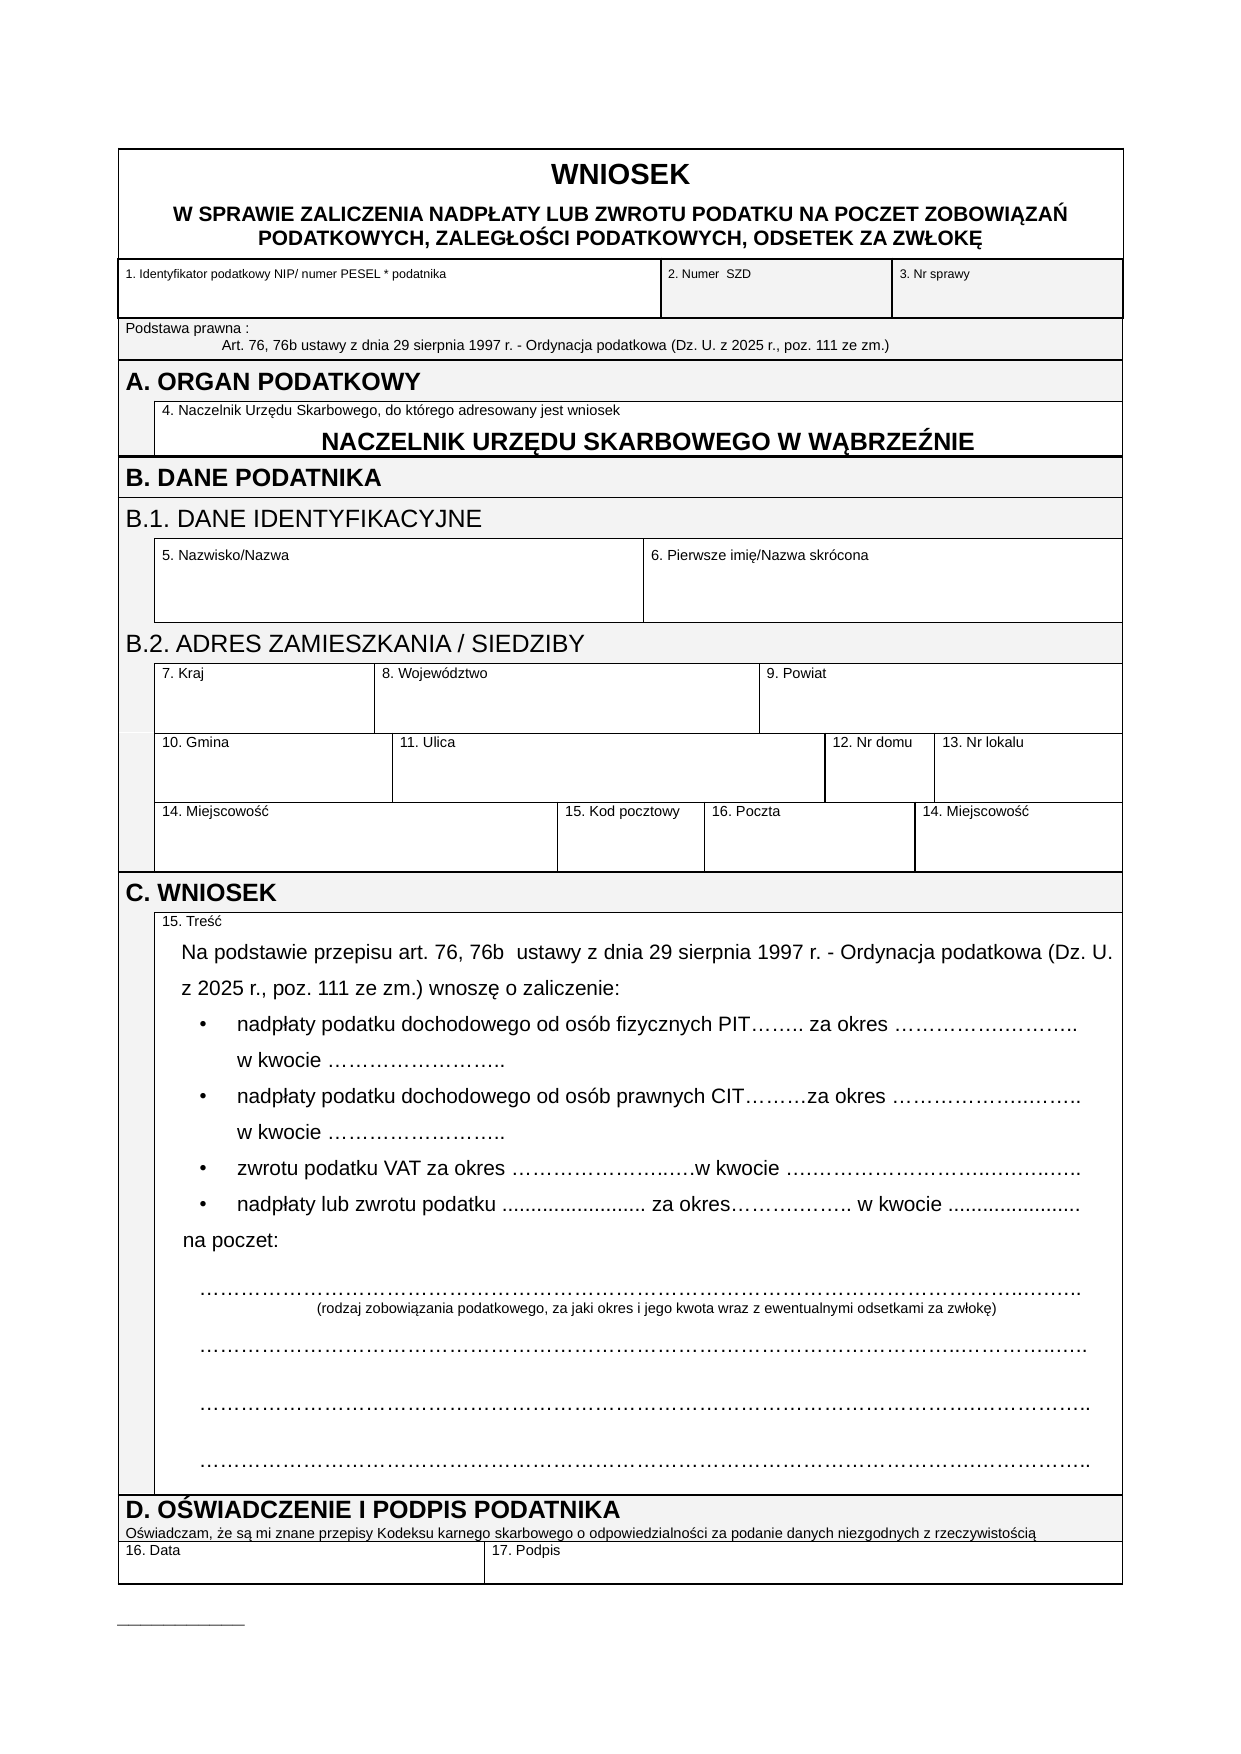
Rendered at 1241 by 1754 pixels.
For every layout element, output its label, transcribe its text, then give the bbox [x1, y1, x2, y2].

table_cell C. WNIOSEK [119, 873, 1122, 912]
table_cell 13. Nr lokalu [935, 734, 1122, 802]
table_cell 3. Nr sprawy [893, 260, 1122, 317]
table_cell 16. Data [119, 1542, 484, 1583]
table_cell 16. Poczta [705, 803, 914, 871]
table_cell 1. Identyfikator podatkowy NIP/ numer PESEL * podatnika [119, 260, 660, 317]
table_cell [119, 401, 154, 455]
table_cell 4. Naczelnik Urzędu Skarbowego, do którego adresowany jest wniosek NACZELNIK URZĘDU SKARBOWEGO W WĄBRZEŹNIE [155, 402, 1122, 455]
table_cell 15. Kod pocztowy [558, 803, 704, 871]
table_cell 14. Miejscowość [916, 803, 1122, 871]
table_cell B.1. DANE IDENTYFIKACYJNE [119, 498, 1122, 538]
table_cell Podstawa prawna : Art. 76, 76b ustawy z dnia 29 sierpnia 1997 r. - Ordynacja podatkowa (Dz. U. z 2025 r., poz. 111 ze zm.) [119, 319, 1122, 359]
table_cell [119, 663, 154, 732]
table_cell 11. Ulica [393, 734, 824, 802]
table_cell D. OŚWIADCZENIE I PODPIS PODATNIKA Oświadczam, że są mi znane przepisy Kodeksu karnego skarbowego o odpowiedzialności za podanie danych niezgodnych z rzeczywistością [119, 1496, 1122, 1541]
table_cell 15. Treść Na podstawie przepisu art. 76, 76b ustawy z dnia 29 sierpnia 1997 r. - Ordynacja podatkowa (Dz. U. z 2025 r., poz. 111 ze zm.) wnoszę o zaliczenie: nadpłaty podatku dochodowego od osób fizycznych PIT…….. za okres …………….……….. w kwocie …………………….. nadpłaty podatku dochodowego od osób prawnych CIT………za okres ………………..…….. w kwocie …………………….. zwrotu podatku VAT za okres …………………..….w kwocie ….……………………..….…..….. nadpłaty lub zwrotu podatku ......................... za okres……….…….. w kwocie ....................... na poczet: ………………………………………………………………………………………………………..….….. (rodzaj zobowiązania podatkowego, za jaki okres i jego kwota wraz z ewentualnymi odsetkami za zwłokę) ………………………………………………………………………………………………..…………..….. ………………………………………………………………………………………………….…………….. ………………………………………………………………………………………………….…………….. [155, 913, 1122, 1493]
table_cell B.2. ADRES ZAMIESZKANIA / SIEDZIBY [119, 622, 1122, 663]
text ___________ [118, 1604, 1122, 1628]
table_cell [119, 733, 154, 802]
table_cell [119, 912, 154, 1493]
table_cell [119, 538, 154, 622]
table_cell 5. Nazwisko/Nazwa [155, 539, 643, 622]
table_cell 2. Numer SZD [662, 260, 891, 317]
table_cell 14. Miejscowość [155, 803, 557, 871]
table_cell 10. Gmina [155, 734, 392, 802]
table_cell 6. Pierwsze imię/Nazwa skrócona [644, 539, 1122, 622]
table_cell 17. Podpis [485, 1542, 1122, 1583]
table_cell 7. Kraj [155, 664, 374, 732]
table_cell [119, 802, 154, 871]
table_cell A. ORGAN PODATKOWY [119, 361, 1122, 401]
table_cell 9. Powiat [760, 664, 1122, 732]
table_header WNIOSEK W sprawie ZALICZENIA NADPŁATY LUB ZWROTU PODATKU NA POCZET ZOBOWIĄZAŃ PODATKOWYCH, ZALEGŁOŚCI PODATKOWYCH, ODSETEK ZA ZWŁOKĘ [119, 150, 1123, 257]
table_cell B. DANE PODATNIKA [119, 458, 1122, 497]
table_cell 12. Nr domu [826, 734, 934, 802]
table_cell 8. Województwo [375, 664, 759, 732]
